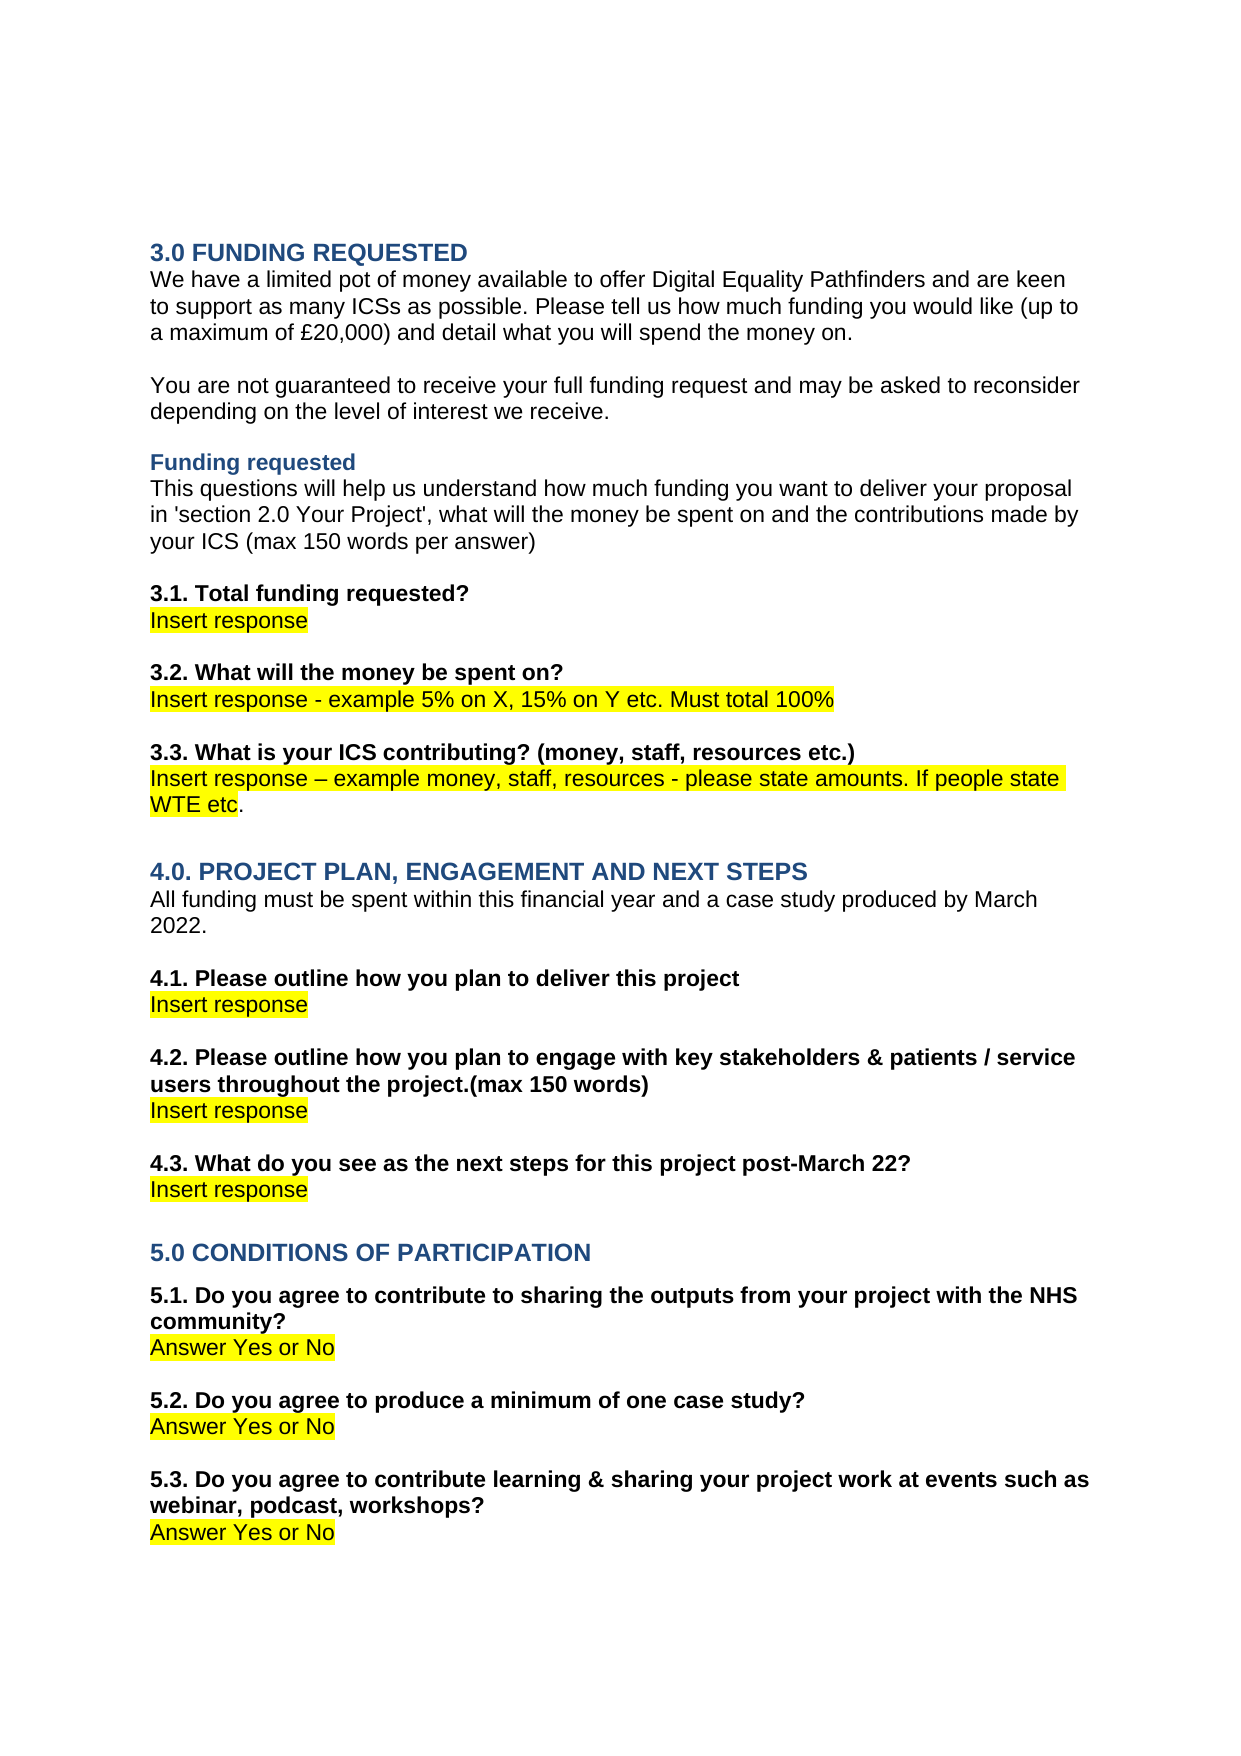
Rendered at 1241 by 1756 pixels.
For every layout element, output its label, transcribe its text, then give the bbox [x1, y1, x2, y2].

text Answer Yes or No [150, 1519, 1090, 1545]
text Insert response - example 5% on X, 15% on Y etc. Must total 100% [150, 686, 1090, 712]
text Insert response [150, 607, 1090, 633]
subtitle 4.0. PROJECT PLAN, ENGAGEMENT AND NEXT STEPS [150, 857, 1090, 886]
text 5.2. Do you agree to produce a minimum of one case study? [150, 1387, 1090, 1413]
text Insert response – example money, staff, resources - please state amounts. If people state WTE etc. [150, 765, 1090, 817]
text Answer Yes or No [150, 1413, 1090, 1440]
text 3.2. What will the money be spent on? [150, 659, 1090, 686]
text You are not guaranteed to receive your full funding request and may be asked to reconsider depending on the level of interest we receive. [150, 372, 1090, 424]
subtitle 5.0 CONDITIONS OF PARTICIPATION [150, 1238, 1090, 1267]
text 3.1. Total funding requested? [150, 580, 1090, 607]
subtitle 3.0 FUNDING REQUESTED [150, 238, 1090, 266]
text Funding requested [150, 448, 1090, 475]
text 4.1. Please outline how you plan to deliver this project [150, 965, 1090, 991]
text 5.3. Do you agree to contribute learning & sharing your project work at events such as webinar, podcast, workshops? [150, 1466, 1090, 1519]
text Insert response [150, 1176, 1090, 1202]
text 3.3. What is your ICS contributing? (money, staff, resources etc.) [150, 738, 1090, 765]
text Answer Yes or No [150, 1334, 1090, 1361]
text 4.2. Please outline how you plan to engage with key stakeholders & patients / service users throughout the project.(max 150 words) [150, 1044, 1090, 1097]
text 5.1. Do you agree to contribute to sharing the outputs from your project with the NHS community? [150, 1282, 1090, 1334]
text Insert response [150, 991, 1090, 1018]
subtitle We have a limited pot of money available to offer Digital Equality Pathfinders and are keen to support as many ICSs as possible. Please tell us how much funding you would like (up to a maximum of £20,000) and detail what you will spend the money on. [150, 266, 1090, 346]
text This questions will help us understand how much funding you want to deliver your proposal in 'section 2.0 Your Project', what will the money be spent on and the contributions made by your ICS (max 150 words per answer) [150, 475, 1090, 554]
text 4.3. What do you see as the next steps for this project post-March 22? [150, 1149, 1090, 1176]
text Insert response [150, 1097, 1090, 1123]
subtitle All funding must be spent within this financial year and a case study produced by March 2022. [150, 886, 1090, 939]
